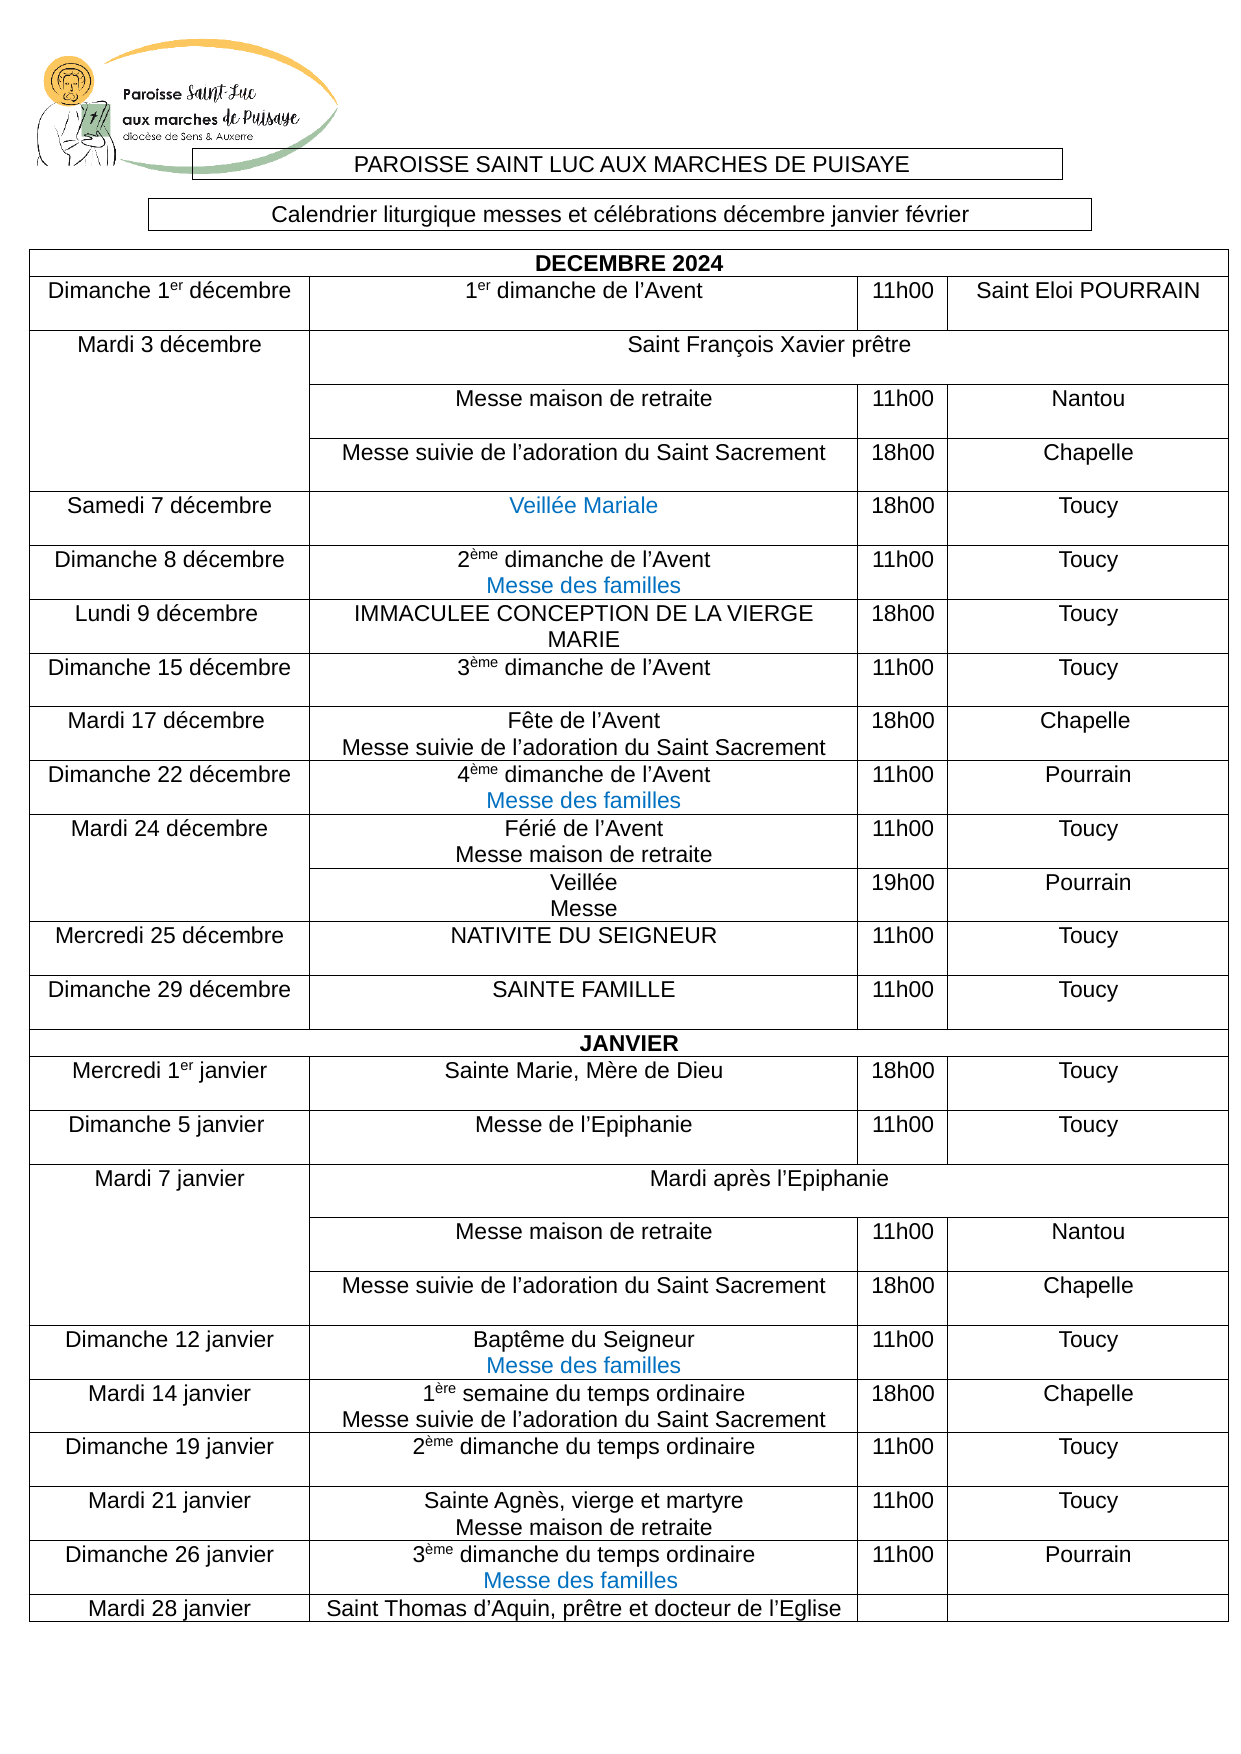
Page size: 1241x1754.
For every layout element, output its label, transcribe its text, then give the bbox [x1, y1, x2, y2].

table_cell Toucy [948, 546, 1228, 599]
table_cell Toucy [948, 1487, 1228, 1540]
table_cell 1ère semaine du temps ordinaire Messe suivie de l’adoration du Saint Sacrement [310, 1380, 857, 1432]
table_cell Nantou [948, 385, 1228, 437]
table_cell Pourrain [948, 869, 1228, 921]
table_cell Nantou [948, 1218, 1228, 1271]
table_cell 11h00 [858, 1433, 947, 1486]
table_cell Toucy [948, 815, 1228, 867]
table_cell 4ème dimanche de l’Avent Messe des familles [310, 761, 857, 814]
table_cell 18h00 [858, 707, 947, 760]
text Calendrier liturgique messes et célébrations décembre janvier février [149, 199, 1091, 230]
table_cell 18h00 [858, 1272, 947, 1325]
table_cell Baptême du Seigneur Messe des familles [310, 1326, 857, 1378]
table_cell Dimanche 5 janvier [30, 1111, 309, 1163]
table_cell Dimanche 1er décembre [30, 277, 309, 330]
table_cell Messe de l’Epiphanie [310, 1111, 857, 1163]
table_cell Mercredi 25 décembre [30, 922, 309, 975]
table_cell Mardi 28 janvier [30, 1595, 309, 1621]
table_cell Samedi 7 décembre [30, 492, 309, 545]
table_cell Dimanche 22 décembre [30, 761, 309, 814]
table_cell Toucy [948, 1111, 1228, 1163]
table_cell 11h00 [858, 1326, 947, 1378]
table_cell Toucy [948, 1326, 1228, 1378]
table_cell Toucy [948, 654, 1228, 706]
table_cell Toucy [948, 922, 1228, 975]
table_cell 2ème dimanche de l’Avent Messe des familles [310, 546, 857, 599]
table_cell Messe suivie de l’adoration du Saint Sacrement [310, 1272, 857, 1325]
table_cell 2ème dimanche du temps ordinaire [310, 1433, 857, 1486]
table_cell Mardi après l’Epiphanie [310, 1165, 1228, 1217]
table_cell Chapelle [948, 707, 1228, 760]
table_cell Dimanche 15 décembre [30, 654, 309, 706]
table_cell Pourrain [948, 1541, 1228, 1593]
table_cell Chapelle [948, 1380, 1228, 1432]
table_cell 11h00 [858, 1487, 947, 1540]
table_cell 18h00 [858, 600, 947, 652]
table_cell Messe maison de retraite [310, 385, 857, 437]
table_cell Toucy [948, 600, 1228, 652]
table_cell [948, 1595, 1228, 1621]
table_cell Toucy [948, 1433, 1228, 1486]
table_cell Sainte Agnès, vierge et martyre Messe maison de retraite [310, 1487, 857, 1540]
table_cell Mercredi 1er janvier [30, 1057, 309, 1110]
table_cell 3ème dimanche de l’Avent [310, 654, 857, 706]
table_cell Toucy [948, 1057, 1228, 1110]
table_cell 11h00 [858, 654, 947, 706]
table_cell Férié de l’Avent Messe maison de retraite [310, 815, 857, 867]
table_cell 19h00 [858, 869, 947, 921]
table_cell Fête de l’Avent Messe suivie de l’adoration du Saint Sacrement [310, 707, 857, 760]
table_cell NATIVITE DU SEIGNEUR [310, 922, 857, 975]
table_cell Veillée Messe [310, 869, 857, 921]
table_cell 3ème dimanche du temps ordinaire Messe des familles [310, 1541, 857, 1593]
table_cell Chapelle [948, 1272, 1228, 1325]
table_cell [858, 1595, 947, 1621]
table_cell 18h00 [858, 1380, 947, 1432]
table_cell Saint Eloi POURRAIN [948, 277, 1228, 330]
table_cell 11h00 [858, 277, 947, 330]
table_cell Dimanche 19 janvier [30, 1433, 309, 1486]
table_cell Messe maison de retraite [310, 1218, 857, 1271]
table_cell IMMACULEE CONCEPTION DE LA VIERGE MARIE [310, 600, 857, 652]
table_cell Dimanche 8 décembre [30, 546, 309, 599]
table_cell 11h00 [858, 385, 947, 437]
table_cell Saint François Xavier prêtre [310, 331, 1228, 384]
table_cell Dimanche 26 janvier [30, 1541, 309, 1593]
text PAROISSE SAINT LUC AUX MARCHES DE PUISAYE [344, 149, 1062, 179]
table_cell 11h00 [858, 1541, 947, 1593]
table_cell 11h00 [858, 546, 947, 599]
table_cell Veillée Mariale [310, 492, 857, 545]
table_cell Chapelle [948, 439, 1228, 491]
table_cell 11h00 [858, 976, 947, 1029]
table_cell Sainte Marie, Mère de Dieu [310, 1057, 857, 1110]
table_cell 18h00 [858, 492, 947, 545]
table_cell Messe suivie de l’adoration du Saint Sacrement [310, 439, 857, 491]
table_cell Pourrain [948, 761, 1228, 814]
table_cell Mardi 24 décembre [30, 815, 309, 921]
table_cell Toucy [948, 492, 1228, 545]
table_cell Saint Thomas d’Aquin, prêtre et docteur de l’Eglise [310, 1595, 857, 1621]
table_cell Lundi 9 décembre [30, 600, 309, 652]
table_cell 11h00 [858, 1111, 947, 1163]
table_cell 11h00 [858, 922, 947, 975]
table_cell Dimanche 29 décembre [30, 976, 309, 1029]
table_cell Dimanche 12 janvier [30, 1326, 309, 1378]
table_cell Mardi 14 janvier [30, 1380, 309, 1432]
table_cell 11h00 [858, 815, 947, 867]
table_header DECEMBRE 2024 [30, 250, 1228, 276]
table_cell SAINTE FAMILLE [310, 976, 857, 1029]
table_cell Toucy [948, 976, 1228, 1029]
table_cell 11h00 [858, 761, 947, 814]
table_cell Mardi 21 janvier [30, 1487, 309, 1540]
table_cell 18h00 [858, 439, 947, 491]
table_cell 11h00 [858, 1218, 947, 1271]
table_cell Mardi 7 janvier [30, 1165, 309, 1325]
table_cell JANVIER [30, 1030, 1228, 1056]
table_cell Mardi 3 décembre [30, 331, 309, 491]
table_cell Mardi 17 décembre [30, 707, 309, 760]
table_cell 18h00 [858, 1057, 947, 1110]
table_cell 1er dimanche de l’Avent [310, 277, 857, 330]
